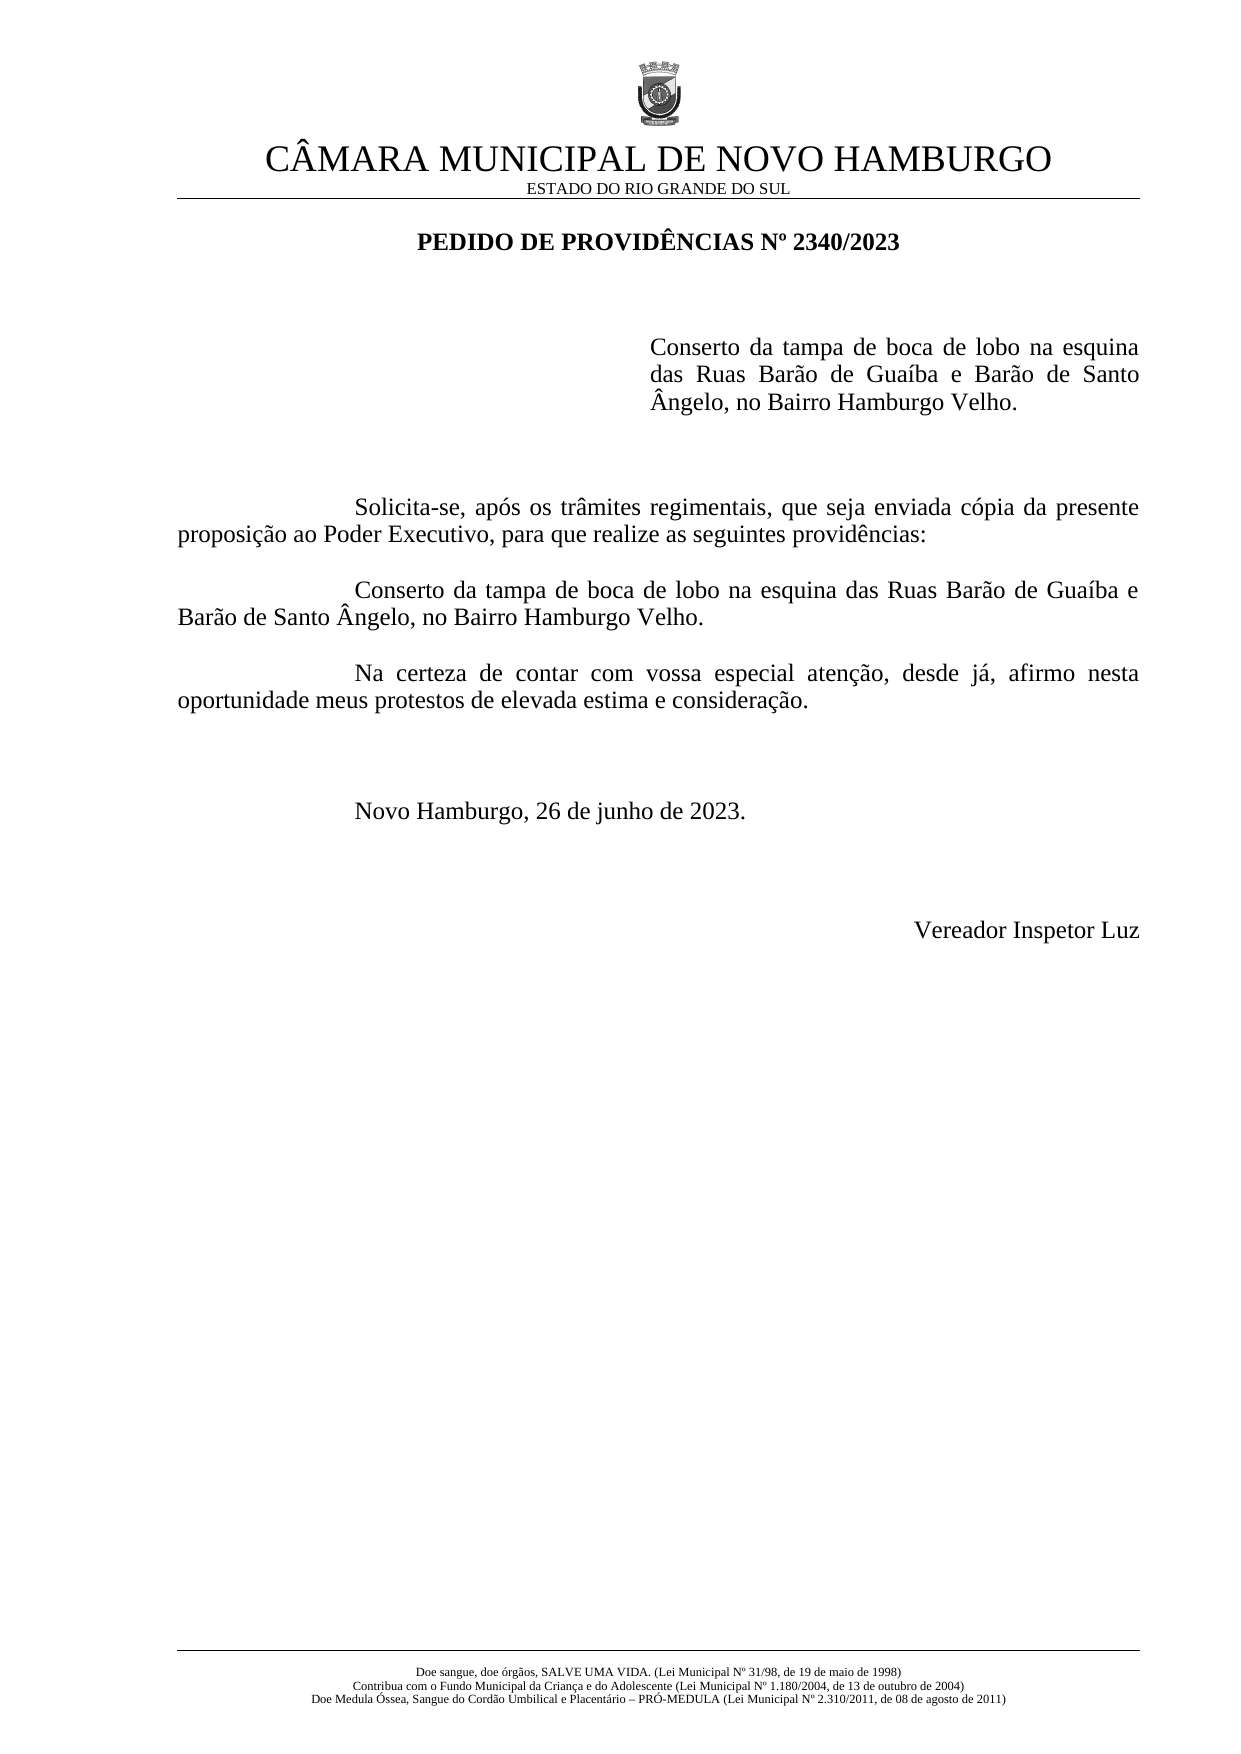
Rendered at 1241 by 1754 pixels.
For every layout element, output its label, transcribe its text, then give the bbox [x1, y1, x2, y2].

text Conserto da tampa de boca de lobo na esquina das Ruas Barão de Guaíba e Barão de Santo Ângelo, no Bairro Hamburgo Velho. [177, 576, 1140, 631]
text Vereador Inspetor Luz [177, 916, 1140, 944]
text Novo Hamburgo, 26 de junho de 2023. [177, 797, 1140, 825]
text Solicita-se, após os trâmites regimentais, que seja enviada cópia da presente proposição ao Poder Executivo, para que realize as seguintes providências: [177, 493, 1140, 548]
text PEDIDO DE PROVIDÊNCIAS Nº 2340/2023 [177, 228, 1140, 256]
text Na certeza de contar com vossa especial atenção, desde já, afirmo nesta oportunidade meus protestos de elevada estima e consideração. [177, 659, 1140, 714]
text Conserto da tampa de boca de lobo na esquina das Ruas Barão de Guaíba e Barão de Santo Ângelo, no Bairro Hamburgo Velho. [650, 333, 1140, 416]
